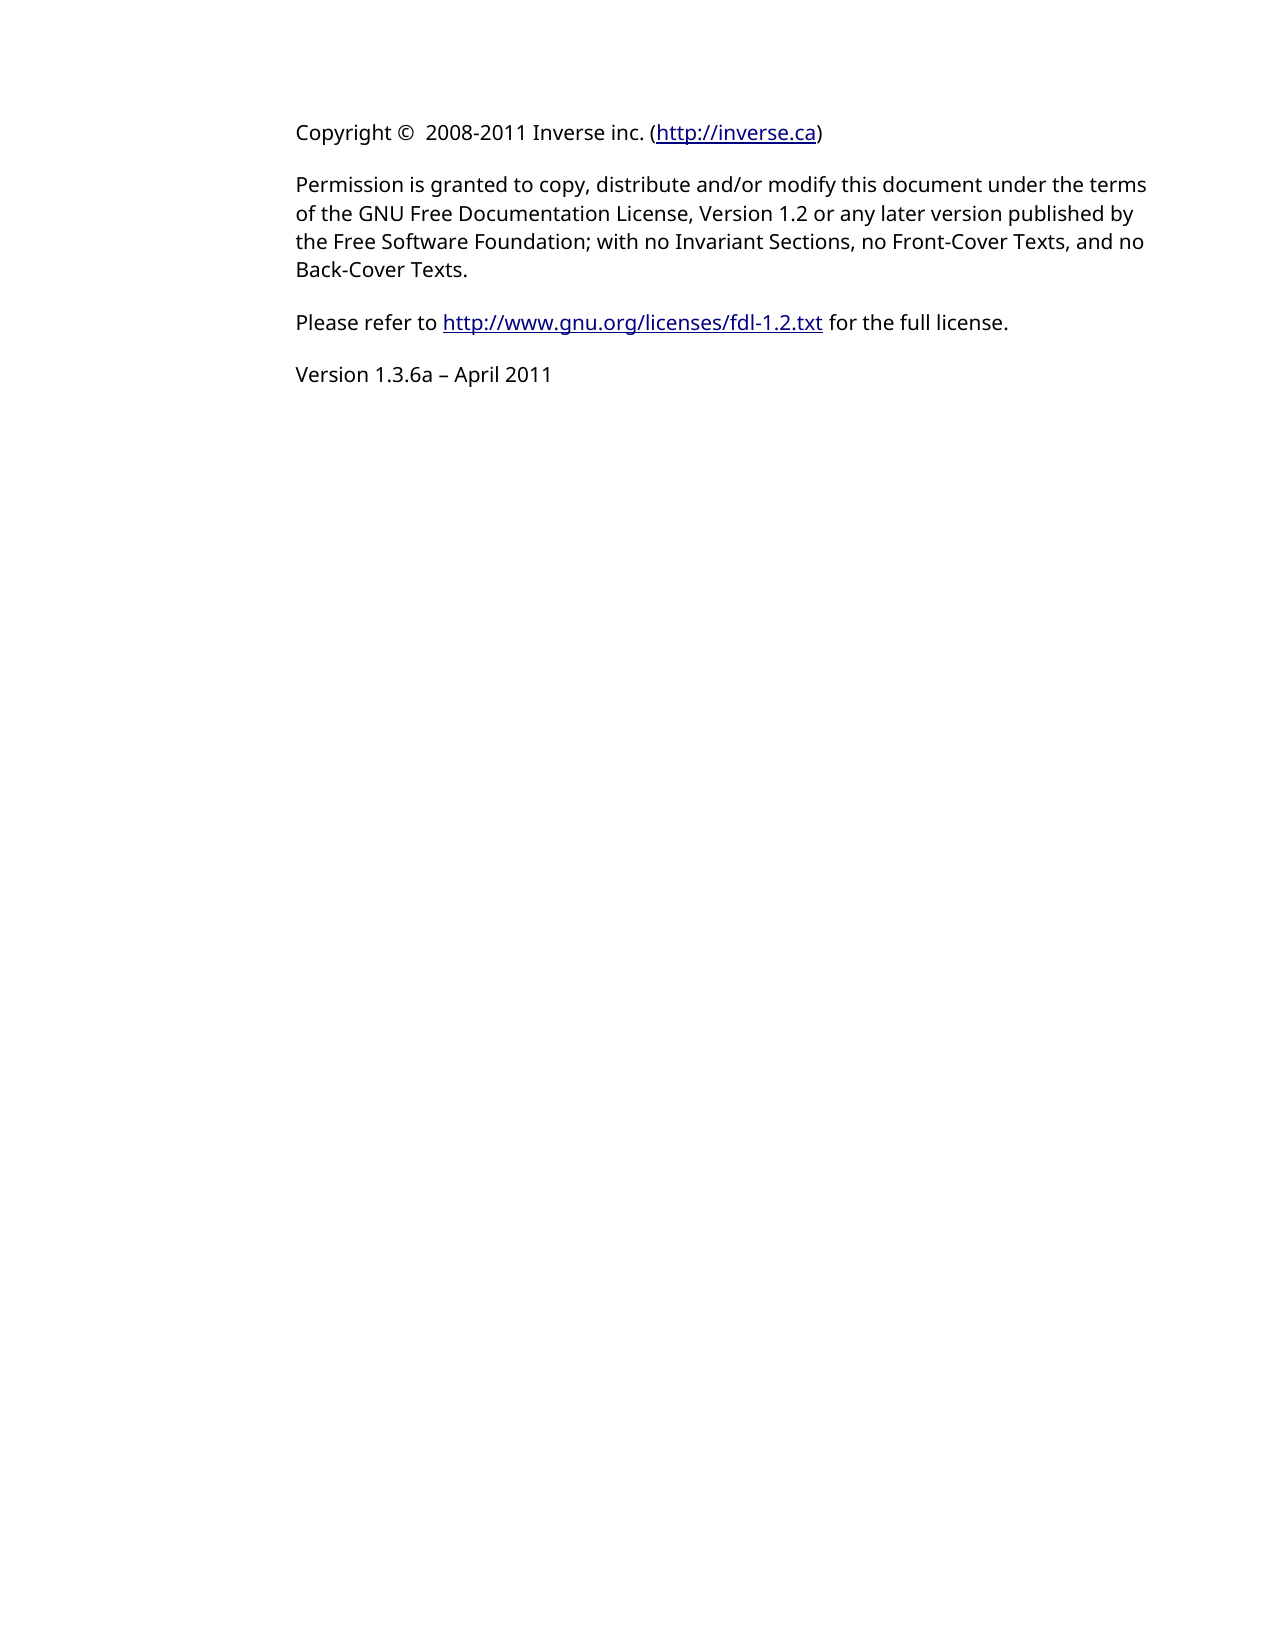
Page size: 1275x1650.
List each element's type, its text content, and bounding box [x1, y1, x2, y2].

text Permission is granted to copy, distribute and/or modify this document under the terms of the GNU Free Documentation License, Version 1.2 or any later version published by the Free Software Foundation; with no Invariant Sections, no Front-Cover Texts, and no Back-Cover Texts. [295, 170, 1157, 284]
text Please refer to http://www.gnu.org/licenses/fdl-1.2.txt for the full license. [295, 308, 1157, 336]
text Version 1.3.6a – April 2011 [295, 360, 1157, 388]
text Copyright © 2008-2011 Inverse inc. (http://inverse.ca) [295, 118, 1157, 147]
